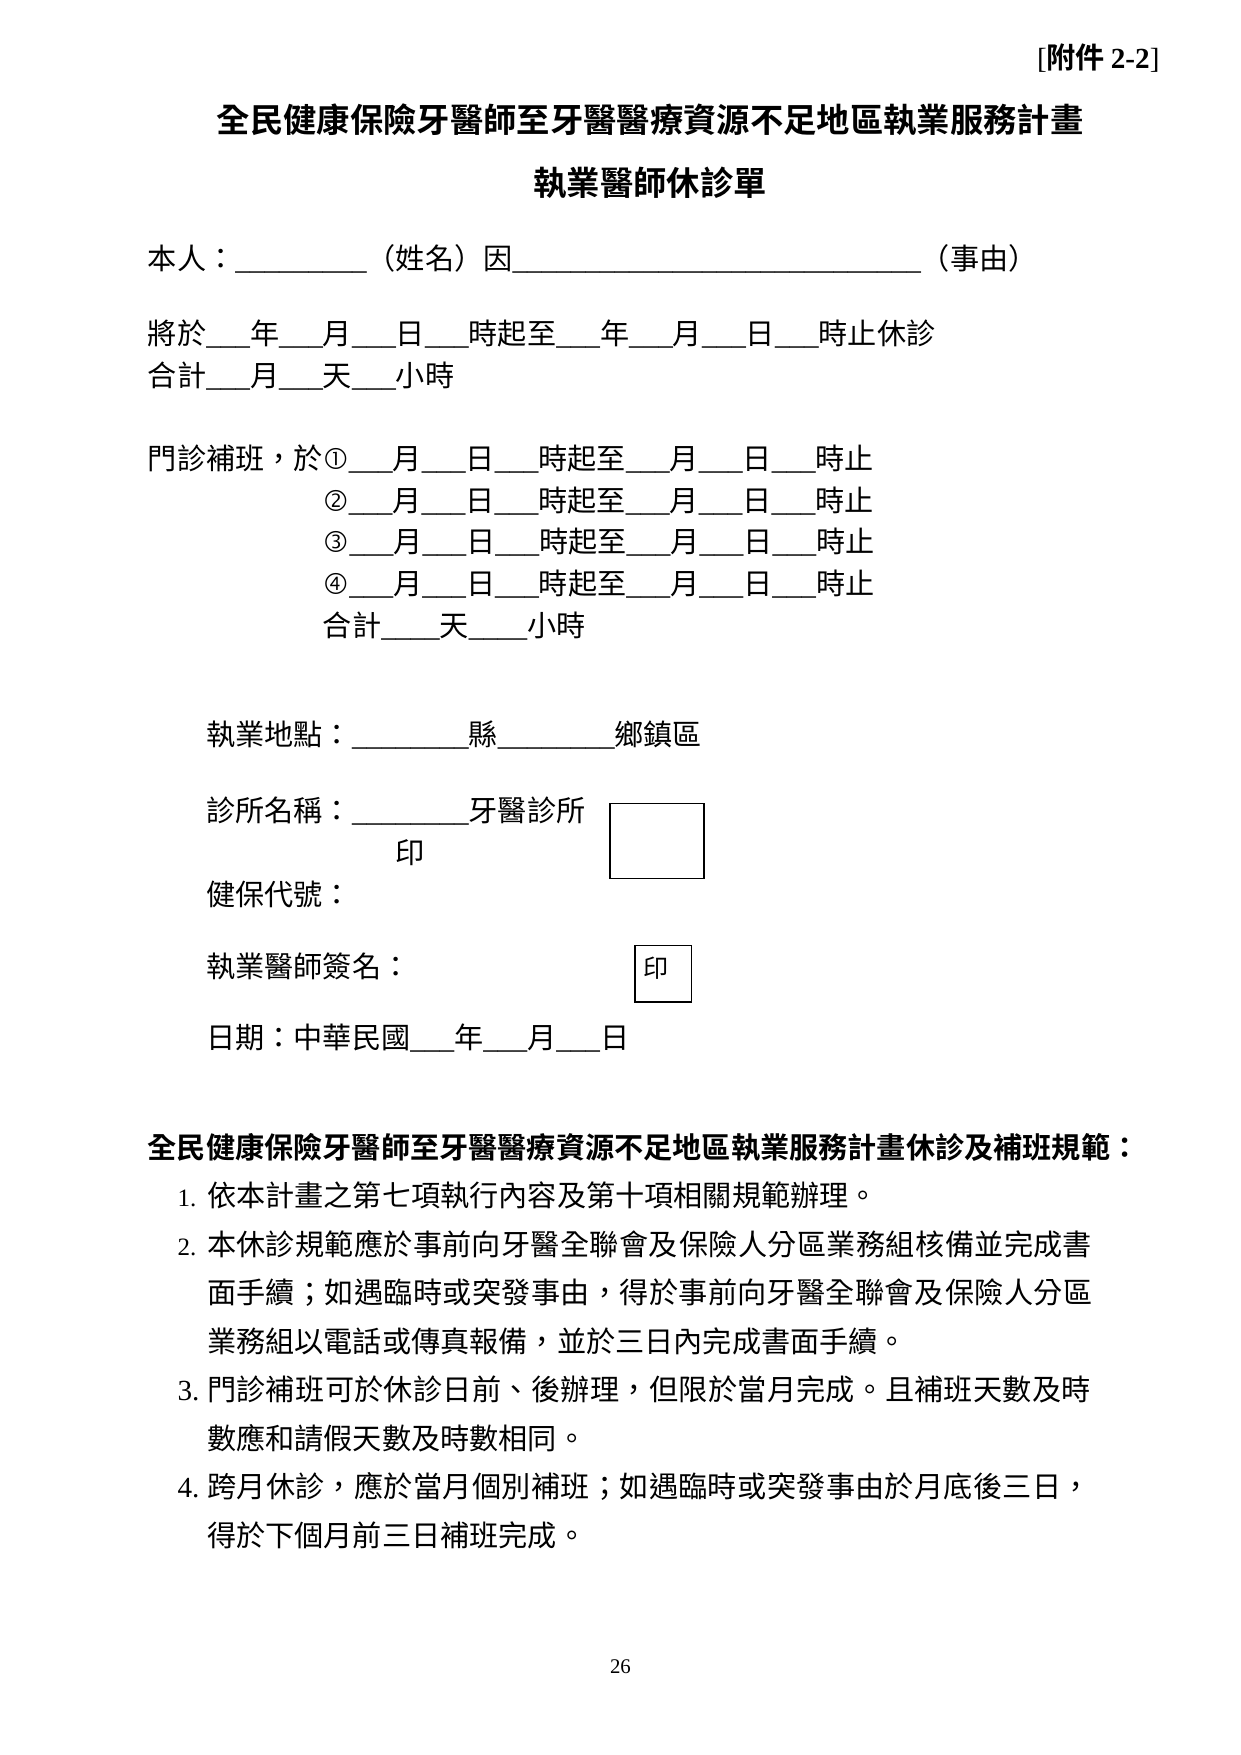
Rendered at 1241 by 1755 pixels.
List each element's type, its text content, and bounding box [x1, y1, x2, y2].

list 依本計畫之第七項執行內容及第十項相關規範辦理。 [177, 1173, 1093, 1215]
list 本休診規範應於事前向牙醫全聯會及保險人分區業務組核備並完成書面手續；如遇臨時或突發事由，得於事前向牙醫全聯會及保險人分區業務組以電話或傳真報備，並於三日內完成書面手續。 [177, 1221, 1093, 1361]
text 執業醫師簽名： 印 [148, 943, 1093, 986]
list 跨月休診，應於當月個別補班；如遇臨時或突發事由於月底後三日，得於下個月前三日補班完成。 [177, 1464, 1093, 1555]
list 門診補班可於休診日前、後辦理，但限於當月完成。且補班天數及時數應和請假天數及時數相同。 [177, 1367, 1093, 1458]
text 全民健康保險牙醫師至牙醫醫療資源不足地區執業服務計畫休診及補班規範： [147, 1124, 1152, 1167]
text 全民健康保險牙醫師至牙醫醫療資源不足地區執業服務計畫 [148, 77, 1152, 139]
text 日期：中華民國___年___月___日 [148, 1015, 1093, 1057]
text 門診補班，於___月___日___時起至___月___日___時止 [148, 436, 1093, 478]
text 執業醫師休診單 [148, 139, 1152, 202]
text ___月___日___時起至___月___日___時止 [148, 561, 1093, 603]
text ___月___日___時起至___月___日___時止 [148, 478, 1093, 519]
text 將於___年___月___日___時起至___年___月___日___時止休診 [148, 311, 1093, 353]
text [附件2-2] [148, 14, 1166, 77]
text 本人：_________（姓名）因____________________________（事由） [148, 235, 1093, 278]
text ___月___日___時起至___月___日___時止 [148, 519, 1093, 561]
text 合計___月___天___小時 [148, 353, 1093, 394]
text 合計____天____小時 [148, 603, 1093, 644]
text 健保代號： [148, 872, 1093, 914]
text [705, 830, 1093, 872]
text 執業地點：________縣________鄉鎮區 [148, 712, 1093, 754]
text 診所名稱：________牙醫診所 [148, 787, 1093, 830]
text 印 [148, 830, 609, 872]
